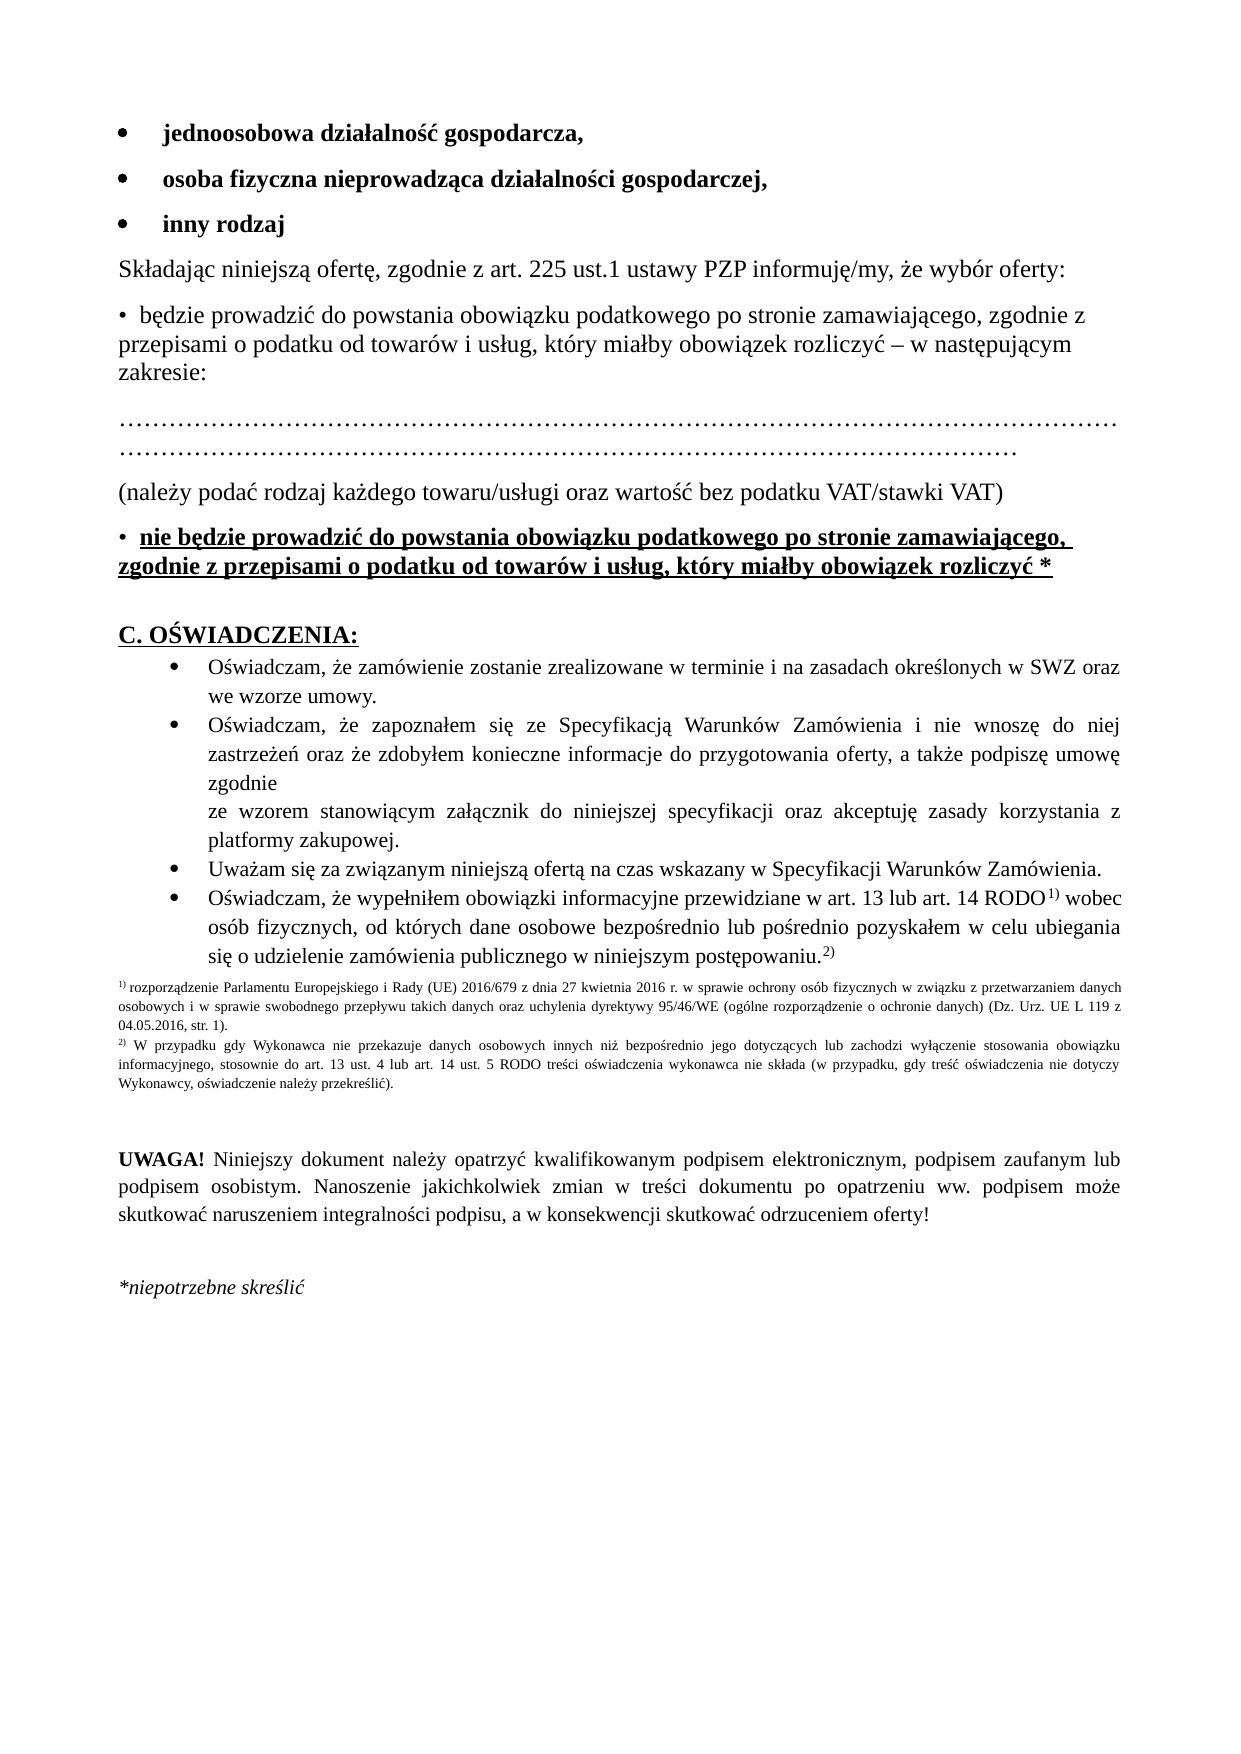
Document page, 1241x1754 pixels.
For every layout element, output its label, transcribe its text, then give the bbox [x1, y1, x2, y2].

list Oświadczam, że zamówienie zostanie zrealizowane w terminie i na zasadach określonych w SWZ oraz we wzorze umowy. [170, 654, 1122, 708]
list Oświadczam, że zapoznałem się ze Specyfikacją Warunków Zamówienia i nie wnoszę do niej zastrzeżeń oraz że zdobyłem konieczne informacje do przygotowania oferty, a także podpiszę umowę zgodnie ze wzorem stanowiącym załącznik do niniejszej specyfikacji oraz akceptuję zasady korzystania z platformy zakupowej. [170, 712, 1122, 853]
text C. OŚWIADCZENIA: [118, 621, 1122, 649]
text (należy podać rodzaj każdego towaru/usługi oraz wartość bez podatku VAT/stawki VAT) [118, 477, 1122, 506]
text UWAGA! Niniejszy dokument należy opatrzyć kwalifikowanym podpisem elektronicznym, podpisem zaufanym lub podpisem osobistym. Nanoszenie jakichkolwiek zmian w treści dokumentu po opatrzeniu ww. podpisem może skutkować naruszeniem integralności podpisu, a w konsekwencji skutkować odrzuceniem oferty! [118, 1147, 1122, 1226]
text • będzie prowadzić do powstania obowiązku podatkowego po stronie zamawiającego, zgodnie z przepisami o podatku od towarów i usług, który miałby obowiązek rozliczyć – w następującym zakresie: [118, 300, 1122, 386]
text 2) W przypadku gdy Wykonawca nie przekazuje danych osobowych innych niż bezpośrednio jego dotyczących lub zachodzi wyłączenie stosowania obowiązku informacyjnego, stosownie do art. 13 ust. 4 lub art. 14 ust. 5 RODO treści oświadczenia wykonawca nie składa (w przypadku, gdy treść oświadczenia nie dotyczy Wykonawcy, oświadczenie należy przekreślić). [118, 1036, 1122, 1092]
list Oświadczam, że wypełniłem obowiązki informacyjne przewidziane w art. 13 lub art. 14 RODO1) wobec osób fizycznych, od których dane osobowe bezpośrednio lub pośrednio pozyskałem w celu ubiegania się o udzielenie zamówienia publicznego w niniejszym postępowaniu.2) [170, 885, 1122, 968]
list inny rodzaj [118, 209, 1122, 238]
text 1) rozporządzenie Parlamentu Europejskiego i Rady (UE) 2016/679 z dnia 27 kwietnia 2016 r. w sprawie ochrony osób fizycznych w związku z przetwarzaniem danych osobowych i w sprawie swobodnego przepływu takich danych oraz uchylenia dyrektywy 95/46/WE (ogólne rozporządzenie o ochronie danych) (Dz. Urz. UE L 119 z 04.05.2016, str. 1). [118, 978, 1122, 1034]
list osoba fizyczna nieprowadząca działalności gospodarczej, [118, 164, 1122, 192]
list jednoosobowa działalność gospodarcza, [118, 118, 1122, 147]
text • nie będzie prowadzić do powstania obowiązku podatkowego po stronie zamawiającego, zgodnie z przepisami o podatku od towarów i usług, który miałby obowiązek rozliczyć * [118, 522, 1122, 580]
list Uważam się za związanym niniejszą ofertą na czas wskazany w Specyfikacji Warunków Zamówienia. [170, 856, 1122, 882]
text ………………………………………………………………………………………………………………………………………………………………………………………………………… [118, 403, 1122, 460]
text Składając niniejszą ofertę, zgodnie z art. 225 ust.1 ustawy PZP informuję/my, że wybór oferty: [118, 254, 1122, 283]
text *niepotrzebne skreślić [118, 1275, 1122, 1299]
